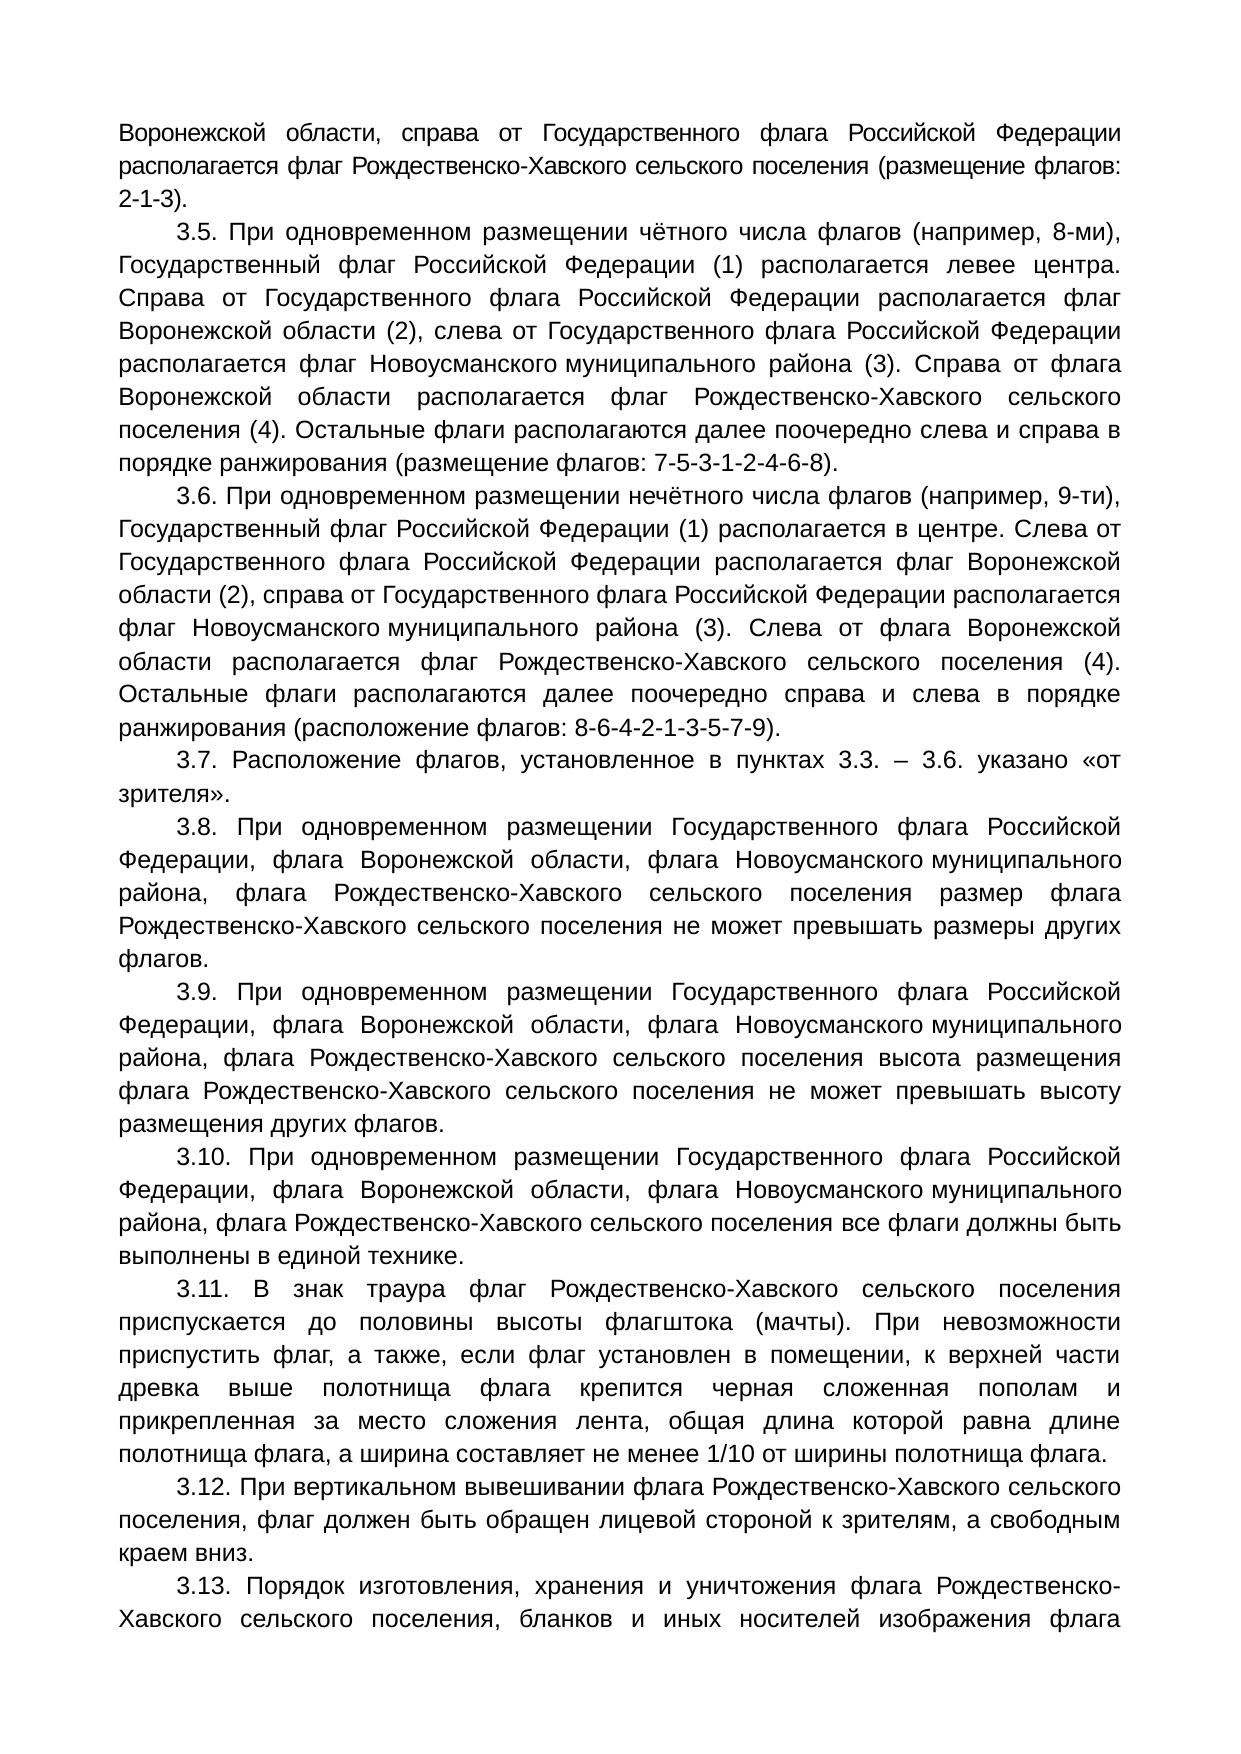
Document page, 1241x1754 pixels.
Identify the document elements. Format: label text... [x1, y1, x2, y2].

text 3.11. В знак траура флаг Рождественско-Хавского сельского поселения приспускается до половины высоты флагштока (мачты). При невозможности приспустить флаг, а также, если флаг установлен в помещении, к верхней части древка выше полотнища флага крепится черная сложенная пополам и прикрепленная за место сложения лента, общая длина которой равна длине полотнища флага, а ширина составляет не менее 1/10 от ширины полотнища флага. [118, 1274, 1122, 1468]
text Воронежской области, справа от Государственного флага Российской Федерации располагается флаг Рождественско-Хавского сельского поселения (размещение флагов: 2-1-3). [118, 118, 1122, 213]
text 3.8. При одновременном размещении Государственного флага Российской Федерации, флага Воронежской области, флага Новоусманского муниципального района, флага Рождественско-Хавского сельского поселения размер флага Рождественско-Хавского сельского поселения не может превышать размеры других флагов. [118, 812, 1122, 972]
text 3.7. Расположение флагов, установленное в пунктах 3.3. – 3.6. указано «от зрителя». [118, 746, 1122, 807]
text 3.12. При вертикальном вывешивании флага Рождественско-Хавского сельского поселения, флаг должен быть обращен лицевой стороной к зрителям, а свободным краем вниз. [118, 1472, 1122, 1567]
text 3.6. При одновременном размещении нечётного числа флагов (например, 9-ти), Государственный флаг Российской Федерации (1) располагается в центре. Слева от Государственного флага Российской Федерации располагается флаг Воронежской области (2), справа от Государственного флага Российской Федерации располагается флаг Новоусманского муниципального района (3). Слева от флага Воронежской области располагается флаг Рождественско-Хавского сельского поселения (4). Остальные флаги располагаются далее поочередно справа и слева в порядке ранжирования (расположение флагов: 8-6-4-2-1-3-5-7-9). [118, 481, 1122, 741]
text 3.5. При одновременном размещении чётного числа флагов (например, 8-ми), Государственный флаг Российской Федерации (1) располагается левее центра. Справа от Государственного флага Российской Федерации располагается флаг Воронежской области (2), слева от Государственного флага Российской Федерации располагается флаг Новоусманского муниципального района (3). Справа от флага Воронежской области располагается флаг Рождественско-Хавского сельского поселения (4). Остальные флаги располагаются далее поочередно слева и справа в порядке ранжирования (размещение флагов: 7-5-3-1-2-4-6-8). [118, 217, 1122, 477]
text 3.9. При одновременном размещении Государственного флага Российской Федерации, флага Воронежской области, флага Новоусманского муниципального района, флага Рождественско-Хавского сельского поселения высота размещения флага Рождественско-Хавского сельского поселения не может превышать высоту размещения других флагов. [118, 977, 1122, 1137]
text 3.13. Порядок изготовления, хранения и уничтожения флага Рождественско-Хавского сельского поселения, бланков и иных носителей изображения флага [118, 1571, 1122, 1633]
text 3.10. При одновременном размещении Государственного флага Российской Федерации, флага Воронежской области, флага Новоусманского муниципального района, флага Рождественско-Хавского сельского поселения все флаги должны быть выполнены в единой технике. [118, 1142, 1122, 1269]
